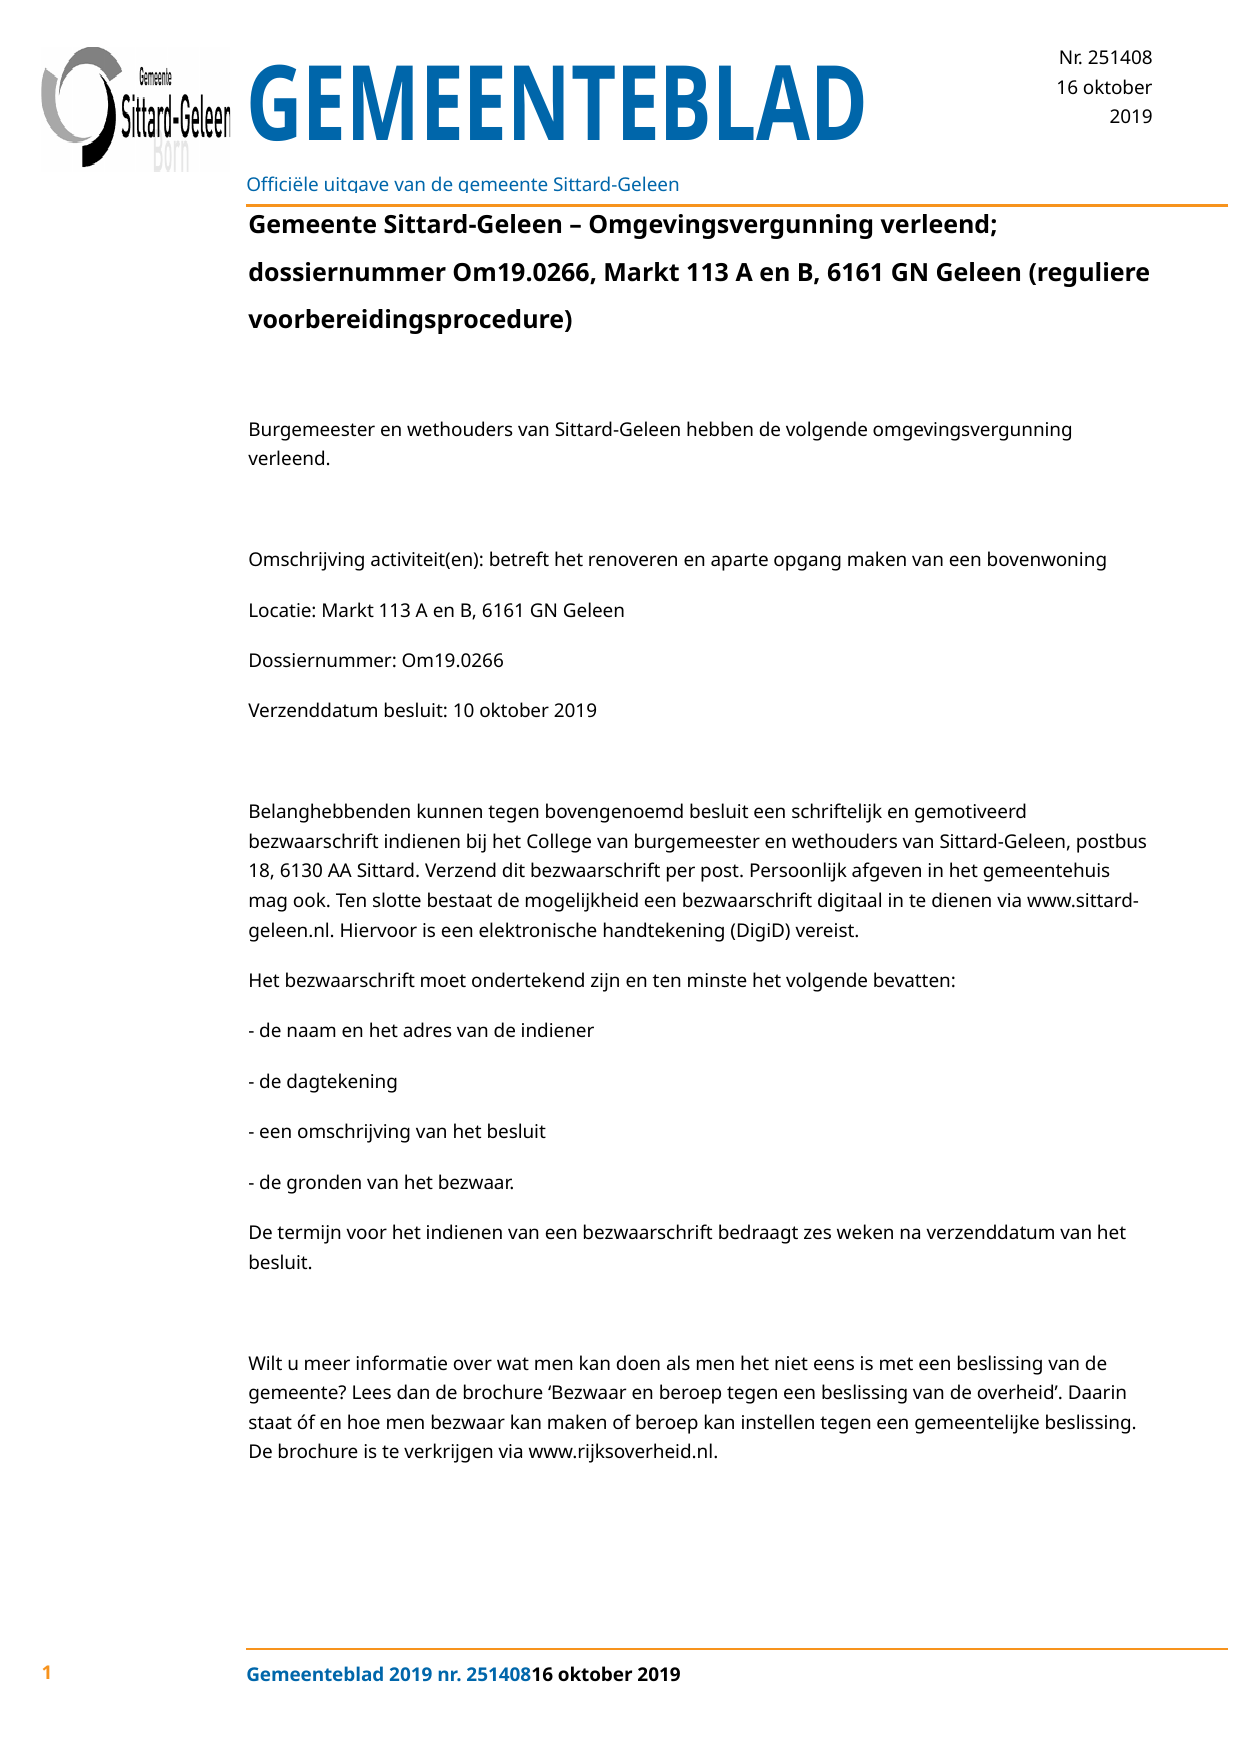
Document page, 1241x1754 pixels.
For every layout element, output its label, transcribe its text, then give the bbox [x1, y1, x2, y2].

text - de naam en het adres van de indiener [248, 1018, 1152, 1043]
text Locatie: Markt 113 A en B, 6161 GN Geleen [248, 597, 1152, 622]
text Gemeente Sittard-Geleen – Omgevingsvergunning verleend; dossiernummer Om19.0266, Markt 113 A en B, 6161 GN Geleen (reguliere voorbereidingsprocedure) [248, 207, 1152, 336]
text Dossiernummer: Om19.0266 [248, 647, 1152, 673]
picture [41, 47, 231, 172]
text - de dagtekening [248, 1068, 1152, 1094]
text Verzenddatum besluit: 10 oktober 2019 [248, 698, 1152, 723]
text Burgemeester en wethouders van Sittard-Geleen hebben de volgende omgevingsvergunning verleend. [248, 416, 1152, 471]
text Wilt u meer informatie over wat men kan doen als men het niet eens is met een beslissing van de gemeente? Lees dan de brochure ‘Bezwaar en beroep tegen een beslissing van de overheid’. Daarin staat óf en hoe men bezwaar kan maken of beroep kan instellen tegen een gemeentelijke beslissing. De brochure is te verkrijgen via www.rijksoverheid.nl. [248, 1350, 1152, 1464]
text - een omschrijving van het besluit [248, 1118, 1152, 1144]
text Omschrijving activiteit(en): betreft het renoveren en aparte opgang maken van een bovenwoning [248, 546, 1152, 572]
text Het bezwaarschrift moet ondertekend zijn en ten minste het volgende bevatten: [248, 967, 1152, 993]
text - de gronden van het bezwaar. [248, 1169, 1152, 1194]
text Belanghebbenden kunnen tegen bovengenoemd besluit een schriftelijk en gemotiveerd bezwaarschrift indienen bij het College van burgemeester en wethouders van Sittard-Geleen, postbus 18, 6130 AA Sittard. Verzend dit bezwaarschrift per post. Persoonlijk afgeven in het gemeentehuis mag ook. Ten slotte bestaat de mogelijkheid een bezwaarschrift digitaal in te dienen via www.sittard-geleen.nl. Hiervoor is een elektronische handtekening (DigiD) vereist. [248, 798, 1152, 942]
text De termijn voor het indienen van een bezwaarschrift bedraagt zes weken na verzenddatum van het besluit. [248, 1219, 1152, 1274]
